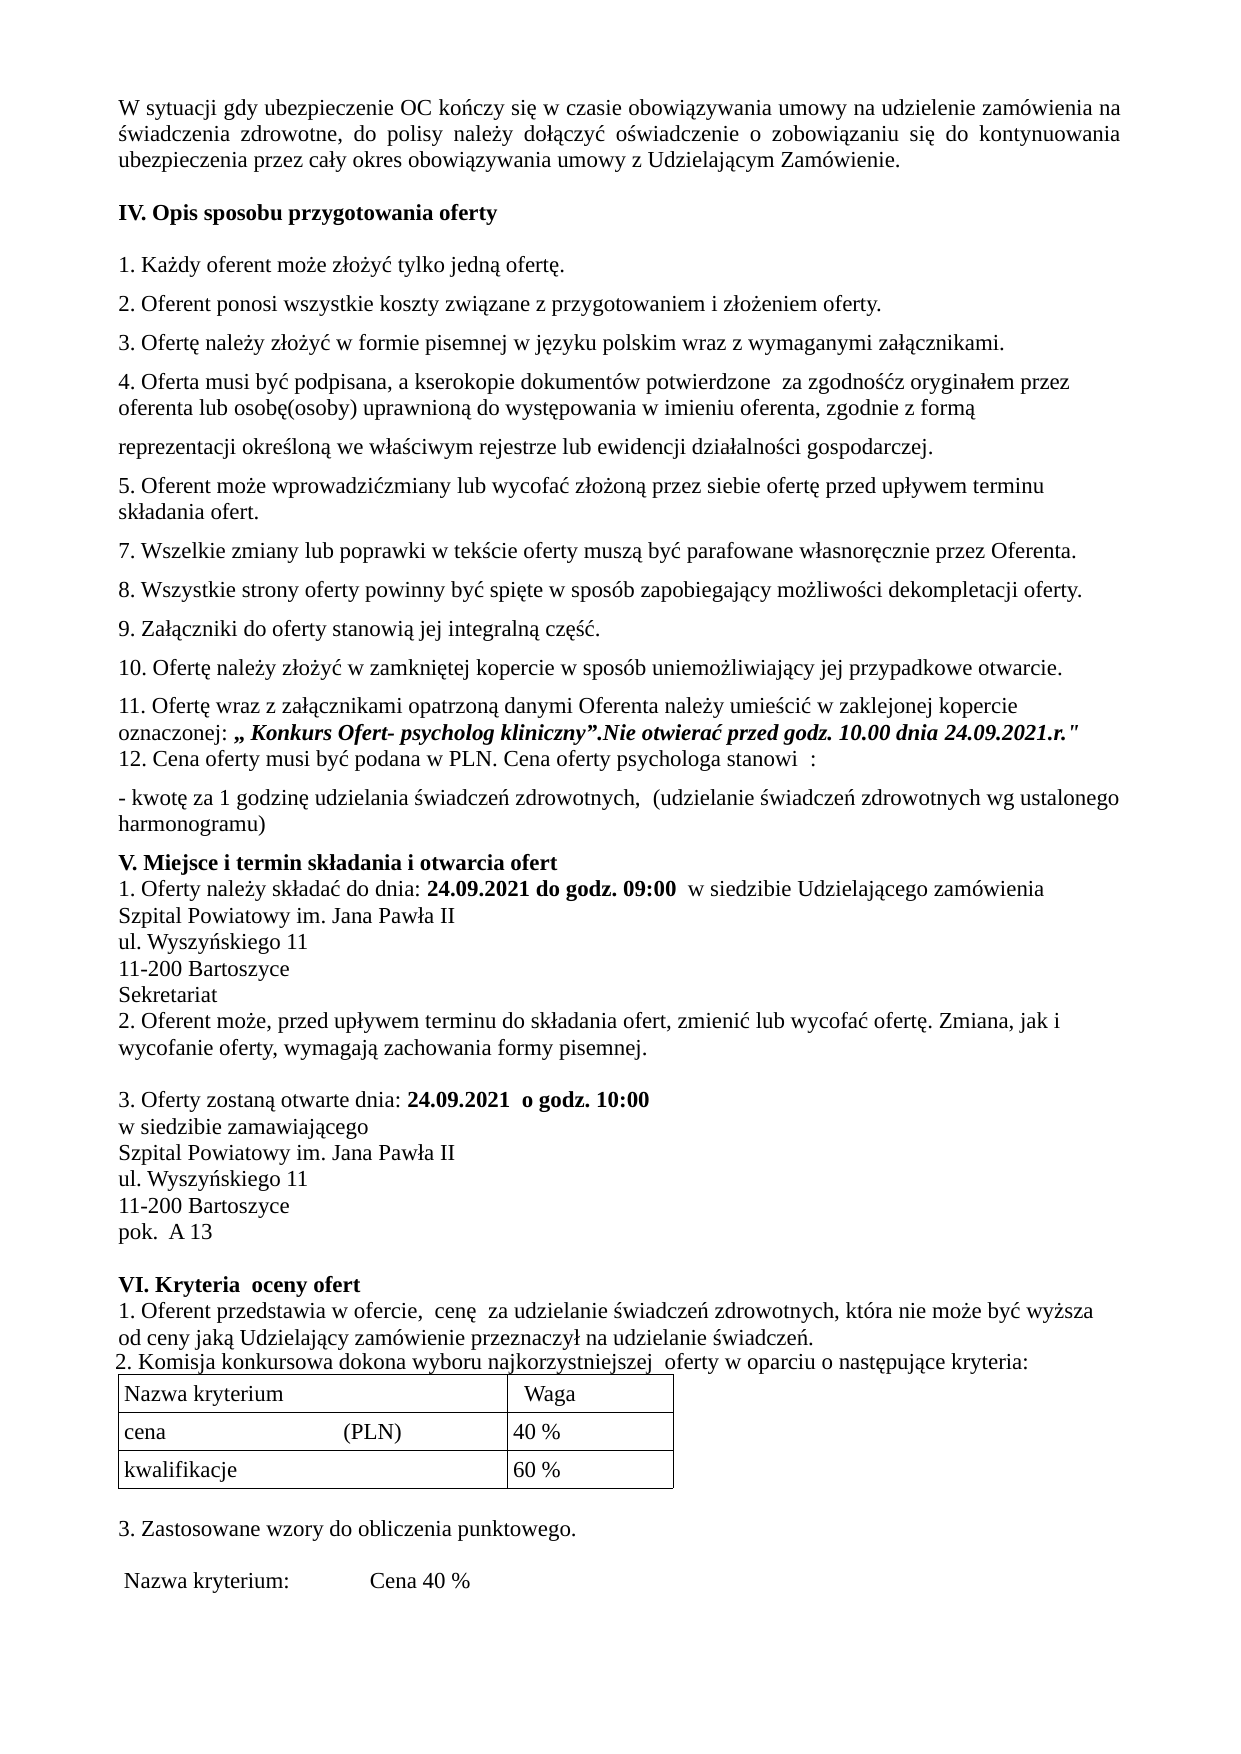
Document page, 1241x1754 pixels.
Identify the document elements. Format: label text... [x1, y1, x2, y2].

text 11-200 Bartoszyce [118, 1192, 1122, 1218]
text V. Miejsce i termin składania i otwarcia ofert [118, 849, 1122, 876]
table_header Nazwa kryterium [119, 1375, 507, 1412]
table_cell 60 % [508, 1451, 673, 1488]
text 1. Oferty należy składać do dnia: 24.09.2021 do godz. 09:00 w siedzibie Udzielającego zamówienia [118, 876, 1122, 902]
text 4. Oferta musi być podpisana, a kserokopie dokumentów potwierdzone za zgodnośćz oryginałem przez oferenta lub osobę(osoby) uprawnioną do występowania w imieniu oferenta, zgodnie z formą [118, 368, 1122, 420]
text 5. Oferent może wprowadzićzmiany lub wycofać złożoną przez siebie ofertę przed upływem terminu składania ofert. [118, 472, 1122, 524]
text 7. Wszelkie zmiany lub poprawki w tekście oferty muszą być parafowane własnoręcznie przez Oferenta. [118, 537, 1122, 563]
table_cell 40 % [508, 1413, 673, 1450]
text 2. Komisja konkursowa dokona wyboru najkorzystniejszej oferty w oparciu o następujące kryteria: [115, 1350, 1122, 1374]
text 9. Załączniki do oferty stanowią jej integralną część. [118, 615, 1122, 641]
text 8. Wszystkie strony oferty powinny być spięte w sposób zapobiegający możliwości dekompletacji oferty. [118, 576, 1122, 602]
text 12. Cena oferty musi być podana w PLN. Cena oferty psychologa stanowi : [118, 745, 1122, 771]
table_cell kwalifikacje [119, 1451, 507, 1488]
text IV. Opis sposobu przygotowania oferty [118, 199, 1122, 226]
text Sekretariat [118, 981, 1122, 1007]
text 3. Zastosowane wzory do obliczenia punktowego. [118, 1514, 1122, 1541]
table_cell cena (PLN) [119, 1413, 507, 1450]
text 10. Ofertę należy złożyć w zamkniętej kopercie w sposób uniemożliwiający jej przypadkowe otwarcie. [118, 653, 1122, 680]
text reprezentacji określoną we właściwym rejestrze lub ewidencji działalności gospodarczej. [118, 433, 1122, 459]
table_header Waga [508, 1375, 673, 1412]
text 2. Oferent może, przed upływem terminu do składania ofert, zmienić lub wycofać ofertę. Zmiana, jak i wycofanie oferty, wymagają zachowania formy pisemnej. [118, 1007, 1122, 1060]
text w siedzibie zamawiającego [118, 1113, 1122, 1139]
text ul. Wyszyńskiego 11 [118, 928, 1122, 954]
text 3. Oferty zostaną otwarte dnia: 24.09.2021 o godz. 10:00 [118, 1086, 1122, 1113]
text pok. A 13 [118, 1218, 1122, 1244]
text Nazwa kryterium: Cena 40 % [118, 1567, 1122, 1594]
text 1. Oferent przedstawia w ofercie, cenę za udzielanie świadczeń zdrowotnych, która nie może być wyższa od ceny jaką Udzielający zamówienie przeznaczył na udzielanie świadczeń. [118, 1297, 1122, 1350]
text 1. Każdy oferent może złożyć tylko jedną ofertę. [118, 251, 1122, 277]
text W sytuacji gdy ubezpieczenie OC kończy się w czasie obowiązywania umowy na udzielenie zamówienia na świadczenia zdrowotne, do polisy należy dołączyć oświadczenie o zobowiązaniu się do kontynuowania ubezpieczenia przez cały okres obowiązywania umowy z Udzielającym Zamówienie. [118, 94, 1122, 173]
text Szpital Powiatowy im. Jana Pawła II [118, 902, 1122, 928]
text - kwotę za 1 godzinę udzielania świadczeń zdrowotnych, (udzielanie świadczeń zdrowotnych wg ustalonego harmonogramu) [118, 784, 1122, 837]
text 2. Oferent ponosi wszystkie koszty związane z przygotowaniem i złożeniem oferty. [118, 290, 1122, 316]
text 11-200 Bartoszyce [118, 954, 1122, 981]
text Szpital Powiatowy im. Jana Pawła II [118, 1139, 1122, 1165]
text 3. Ofertę należy złożyć w formie pisemnej w języku polskim wraz z wymaganymi załącznikami. [118, 329, 1122, 355]
text VI. Kryteria oceny ofert [118, 1271, 1122, 1297]
text ul. Wyszyńskiego 11 [118, 1165, 1122, 1192]
text 11. Ofertę wraz z załącznikami opatrzoną danymi Oferenta należy umieścić w zaklejonej kopercie oznaczonej: „ Konkurs Ofert- psycholog kliniczny”.Nie otwierać przed godz. 10.00 dnia 24.09.2021.r." [118, 692, 1122, 745]
